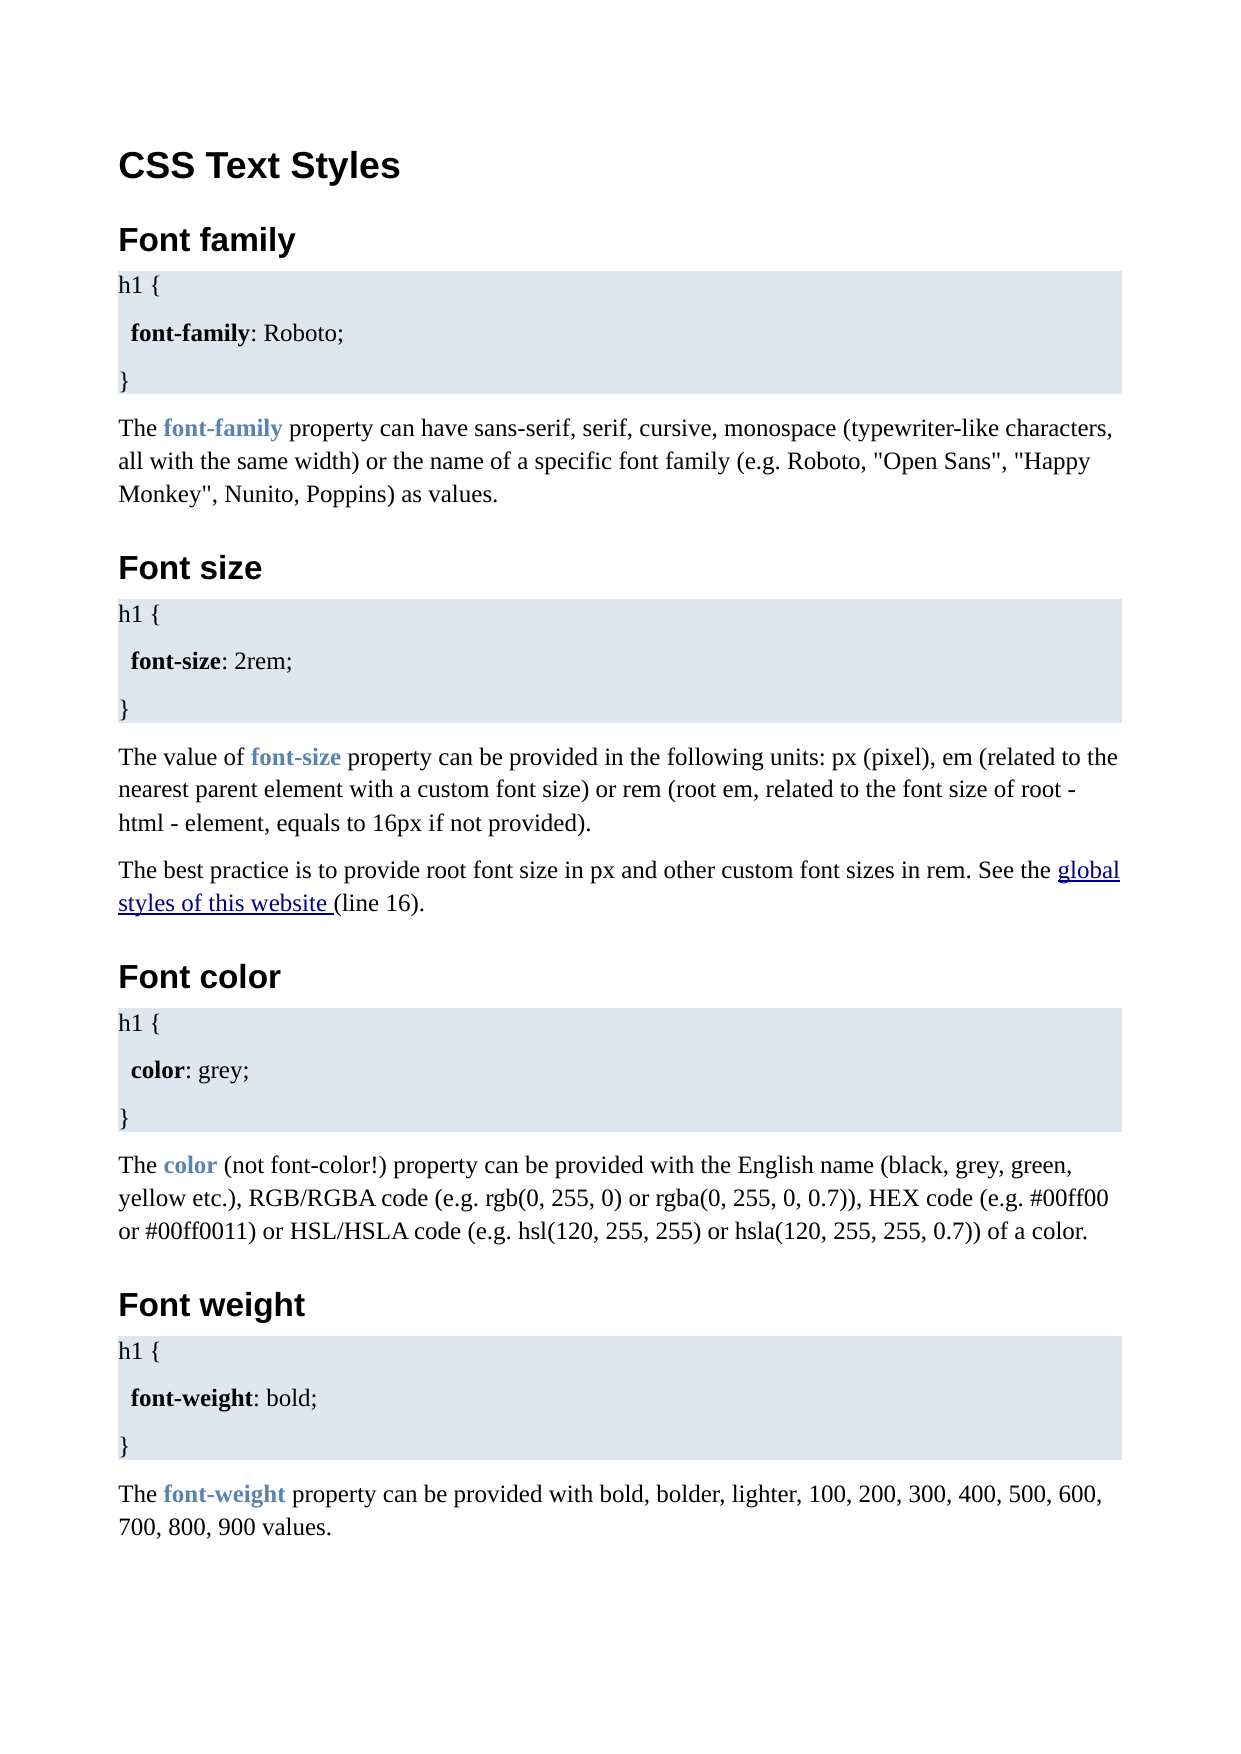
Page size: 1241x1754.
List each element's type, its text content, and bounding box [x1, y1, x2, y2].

text } [118, 694, 1122, 723]
subtitle Font family [118, 219, 1122, 258]
text font-weight: bold; [118, 1383, 1122, 1412]
text font-family: Roboto; [118, 318, 1122, 347]
text } [118, 1431, 1122, 1460]
subtitle Font size [118, 548, 1122, 586]
subtitle CSS Text Styles [118, 143, 1122, 186]
text h1 { [118, 1008, 1122, 1036]
text } [118, 1103, 1122, 1132]
text color: grey; [118, 1055, 1122, 1084]
text h1 { [118, 271, 1122, 299]
subtitle Font color [118, 957, 1122, 995]
text The color (not font-color!) property can be provided with the English name (black, grey, green, yellow etc.), RGB/RGBA code (e.g. rgb(0, 255, 0) or rgba(0, 255, 0, 0.7)), HEX code (e.g. #00ff00 or #00ff0011) or HSL/HSLA code (e.g. hsl(120, 255, 255) or hsla(120, 255, 255, 0.7)) of a color. [118, 1150, 1122, 1245]
text font-size: 2rem; [118, 646, 1122, 675]
text The value of font-size property can be provided in the following units: px (pixel), em (related to the nearest parent element with a custom font size) or rem (root em, related to the font size of root - html - element, equals to 16px if not provided). [118, 742, 1122, 836]
text } [118, 366, 1122, 394]
text h1 { [118, 1336, 1122, 1364]
text The font-family property can have sans-serif, serif, cursive, monospace (typewriter-like characters, all with the same width) or the name of a specific font family (e.g. Roboto, "Open Sans", "Happy Monkey", Nunito, Poppins) as values. [118, 413, 1122, 508]
text The font-weight property can be provided with bold, bolder, lighter, 100, 200, 300, 400, 500, 600, 700, 800, 900 values. [118, 1479, 1122, 1540]
subtitle Font weight [118, 1285, 1122, 1323]
text The best practice is to provide root font size in px and other custom font sizes in rem. See the global styles of this website (line 16). [118, 855, 1122, 917]
text h1 { [118, 599, 1122, 627]
